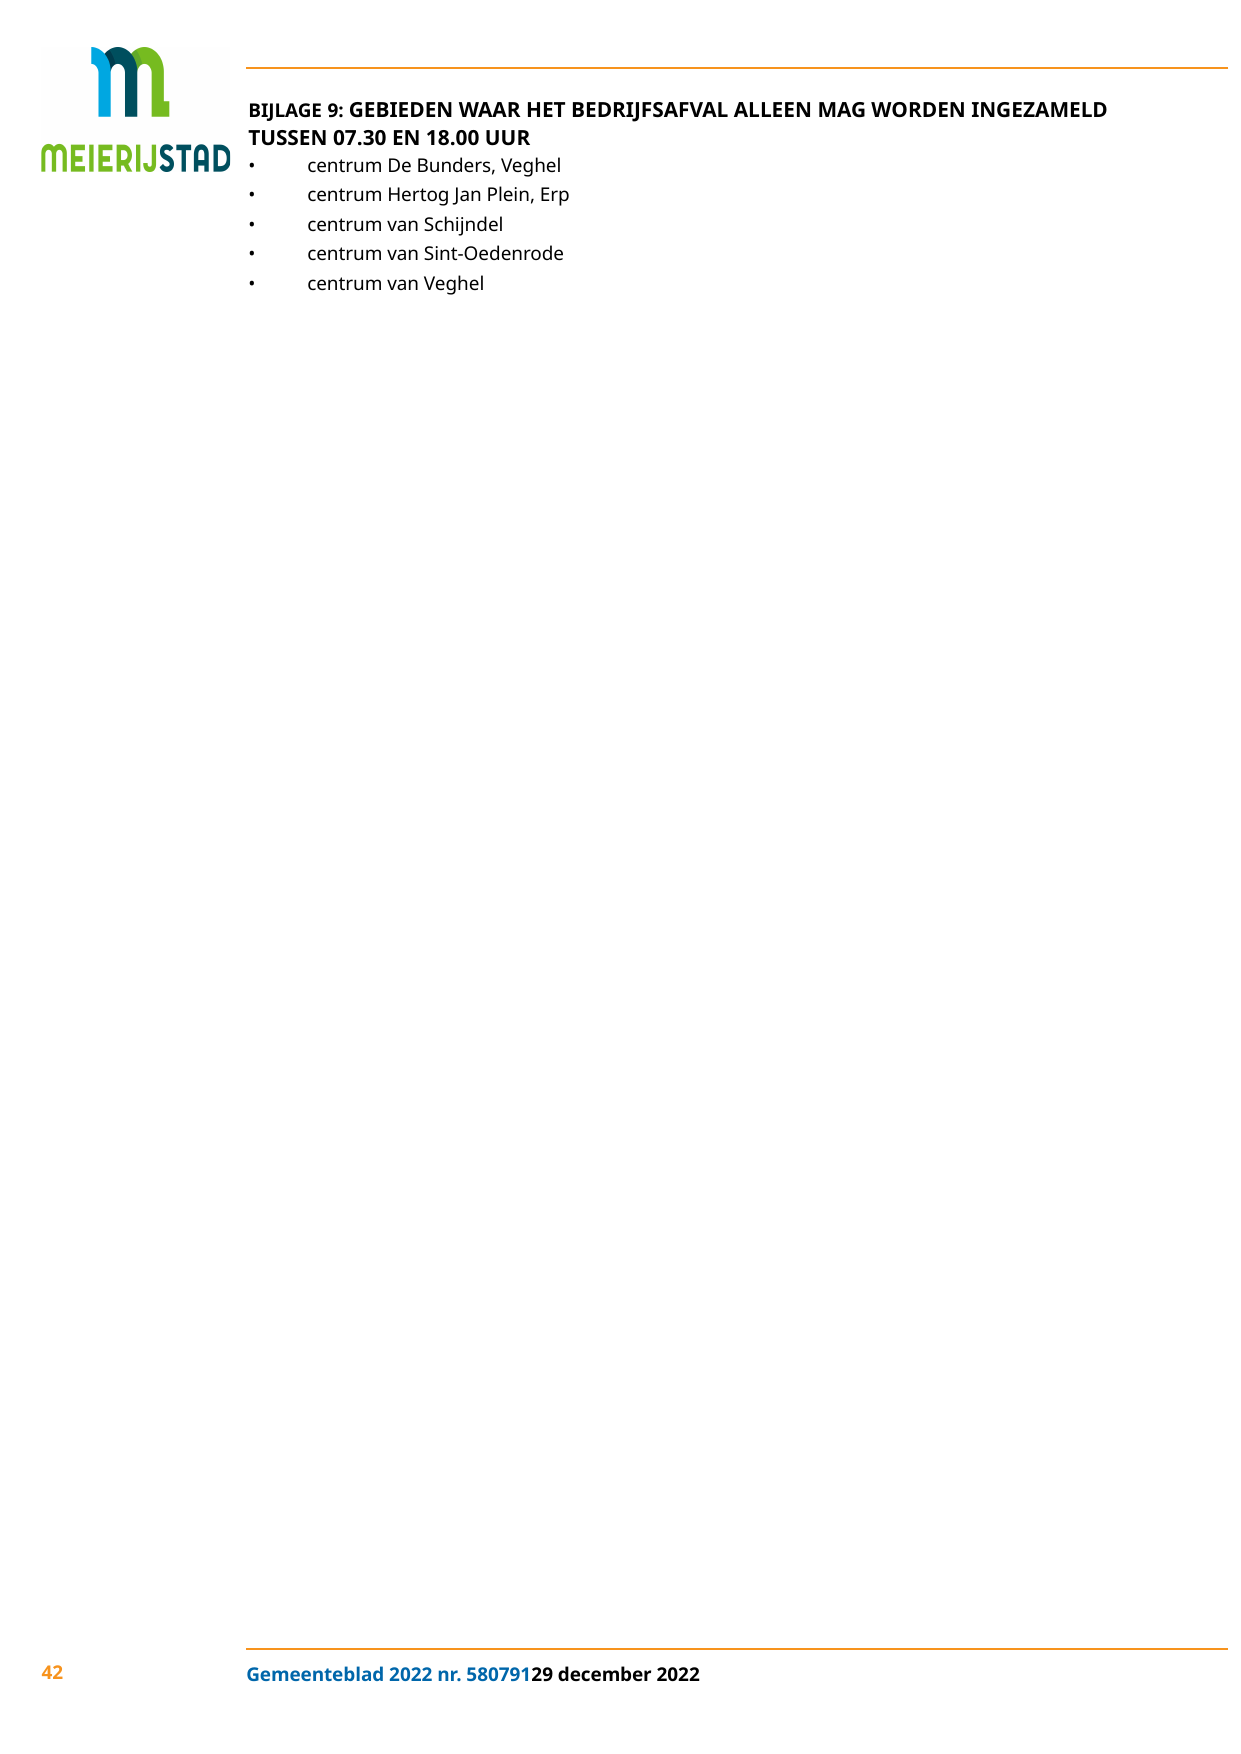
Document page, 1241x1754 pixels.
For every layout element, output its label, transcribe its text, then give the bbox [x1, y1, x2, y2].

text BIJLAGE 9: GEBIEDEN WAAR HET BEDRIJFSAFVAL ALLEEN MAG WORDEN INGEZAMELD TUSSEN 07.30 EN 18.00 UUR [248, 95, 1152, 152]
picture [41, 47, 231, 172]
list centrum De Bunders, Veghel [248, 152, 1152, 177]
list centrum van Schijndel [248, 211, 1152, 237]
list centrum van Sint-Oedenrode [248, 241, 1152, 266]
list centrum Hertog Jan Plein, Erp [248, 181, 1152, 207]
list centrum van Veghel [248, 270, 1152, 296]
